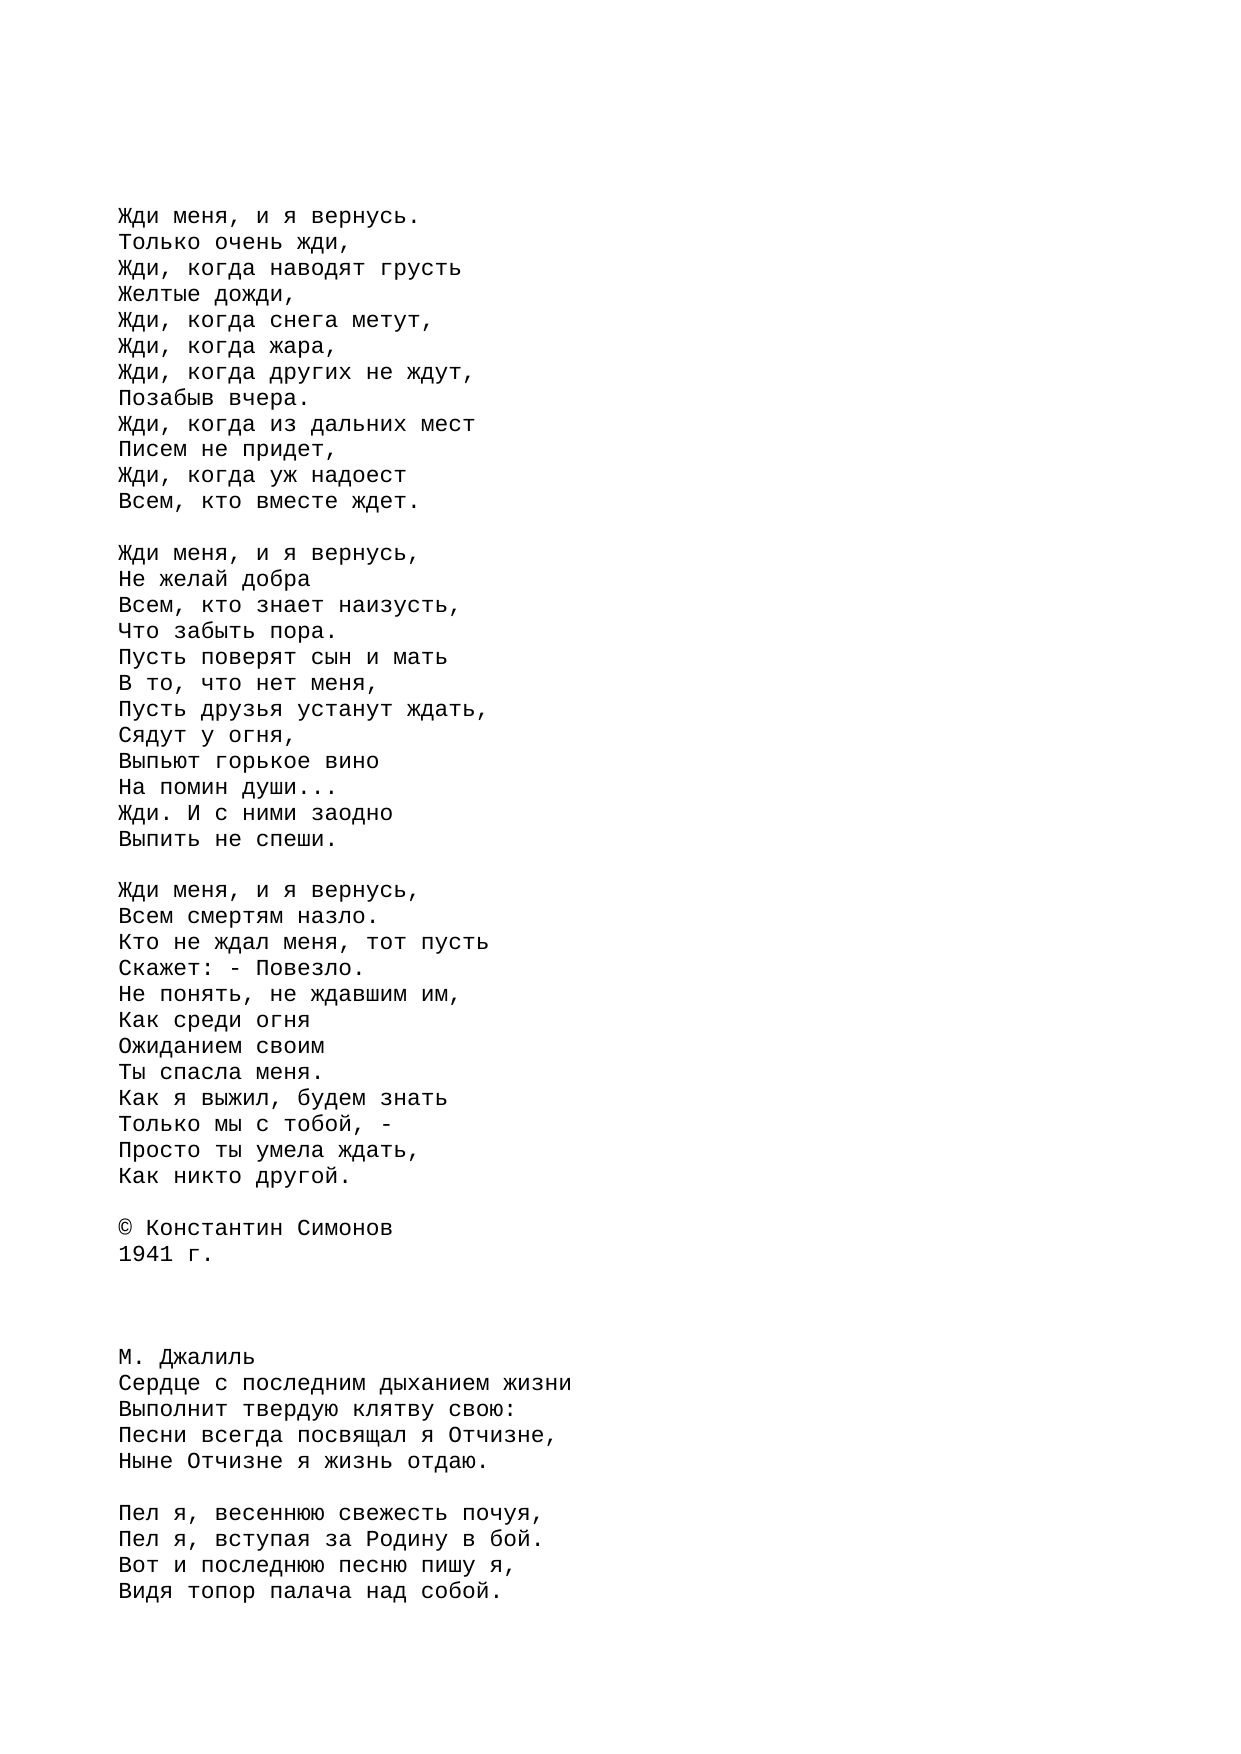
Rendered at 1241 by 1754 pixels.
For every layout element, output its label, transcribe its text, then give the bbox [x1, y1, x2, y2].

text Жди, когда наводят грусть [118, 256, 1122, 282]
text Ожиданием своим [118, 1034, 1122, 1060]
text Жди, когда из дальних мест [118, 412, 1122, 438]
text Просто ты умела ждать, [118, 1138, 1122, 1164]
text Всем, кто вместе ждет. [118, 490, 1122, 516]
text Только мы с тобой, - [118, 1112, 1122, 1138]
text Как среди огня [118, 1008, 1122, 1034]
text Пусть поверят сын и мать [118, 645, 1122, 671]
text Видя топор палача над собой. [118, 1579, 1122, 1605]
text Кто не ждал меня, тот пусть [118, 931, 1122, 957]
text В то, что нет меня, [118, 671, 1122, 697]
text Не понять, не ждавшим им, [118, 982, 1122, 1008]
text Как никто другой. [118, 1164, 1122, 1190]
text Выпьют горькое вино [118, 749, 1122, 775]
text Желтые дожди, [118, 282, 1122, 308]
text Вот и последнюю песню пишу я, [118, 1553, 1122, 1579]
text Как я выжил, будем знать [118, 1086, 1122, 1112]
text Жди меня, и я вернусь, [118, 879, 1122, 905]
text Выполнит твердую клятву свою: [118, 1397, 1122, 1423]
text Ныне Отчизне я жизнь отдаю. [118, 1449, 1122, 1475]
text 1941 г. [118, 1242, 1122, 1268]
text Жди. И с ними заодно [118, 801, 1122, 827]
text Жди меня, и я вернусь, [118, 542, 1122, 567]
text Не желай добра [118, 567, 1122, 593]
text Пел я, весеннюю свежесть почуя, [118, 1501, 1122, 1527]
text Писем не придет, [118, 438, 1122, 464]
text Жди, когда жара, [118, 334, 1122, 360]
text Жди, когда других не ждут, [118, 360, 1122, 386]
text Выпить не спеши. [118, 827, 1122, 853]
text Песни всегда посвящал я Отчизне, [118, 1423, 1122, 1449]
text Всем, кто знает наизусть, [118, 593, 1122, 619]
text Сердце с последним дыханием жизни [118, 1372, 1122, 1397]
text Ты спасла меня. [118, 1060, 1122, 1086]
text Жди, когда снега метут, [118, 308, 1122, 334]
text Жди, когда уж надоест [118, 464, 1122, 490]
text Скажет: - Повезло. [118, 957, 1122, 982]
text Пусть друзья устанут ждать, [118, 697, 1122, 723]
text © Константин Симонов [118, 1216, 1122, 1242]
text На помин души... [118, 775, 1122, 801]
text Что забыть пора. [118, 619, 1122, 645]
text Жди меня, и я вернусь. [118, 204, 1122, 230]
text Позабыв вчера. [118, 386, 1122, 412]
text Пел я, вступая за Родину в бой. [118, 1527, 1122, 1553]
text Всем смертям назло. [118, 905, 1122, 931]
text Только очень жди, [118, 230, 1122, 256]
text М. Джалиль [118, 1346, 1122, 1372]
text Сядут у огня, [118, 723, 1122, 749]
